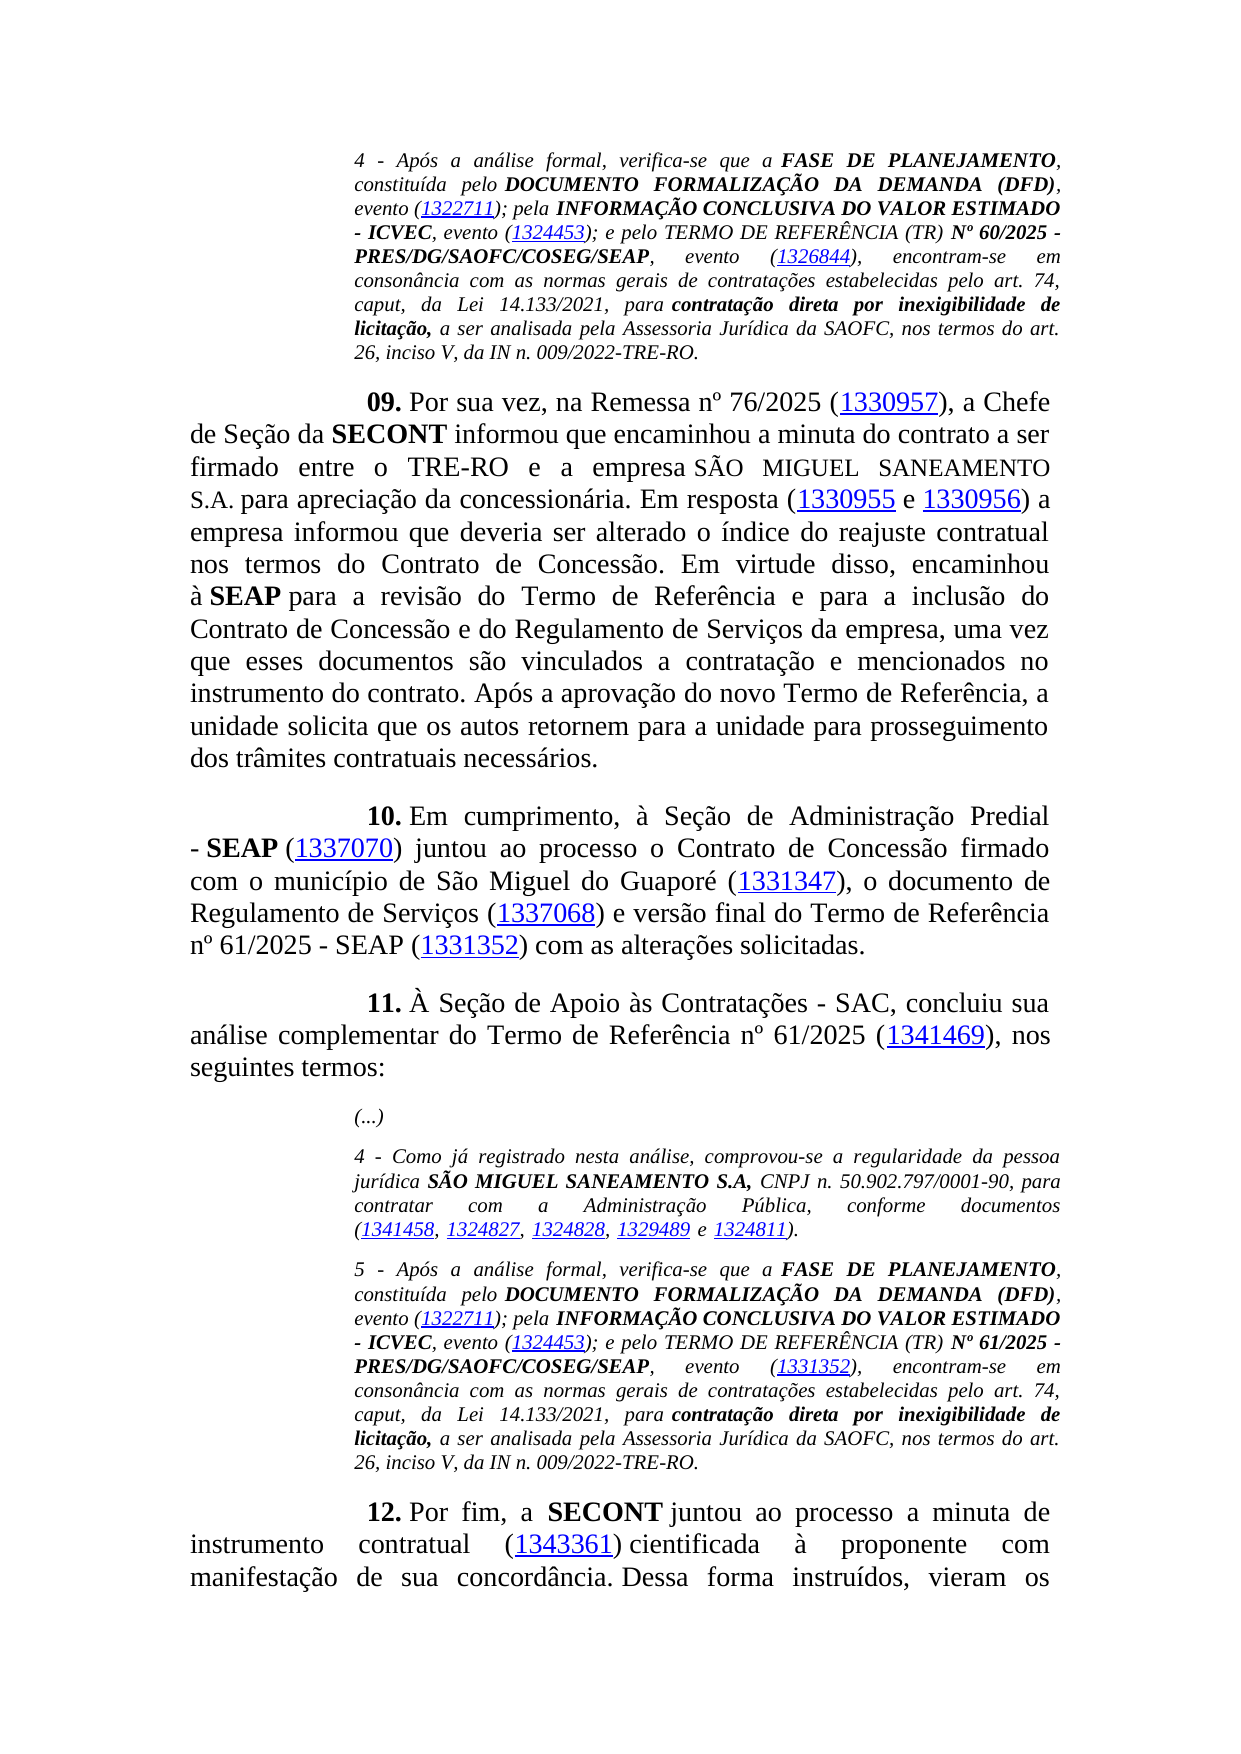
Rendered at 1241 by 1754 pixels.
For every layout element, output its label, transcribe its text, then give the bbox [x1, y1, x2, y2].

text 11. À Seção de Apoio às Contratações - SAC, concluiu sua análise complementar do Termo de Referência nº 61/2025 (1341469), nos seguintes termos: [190, 986, 1051, 1083]
text 09. Por sua vez, na Remessa nº 76/2025 (1330957), a Chefe de Seção da SECONT informou que encaminhou a minuta do contrato a ser firmado entre o TRE-RO e a empresa SÃO MIGUEL SANEAMENTO S.A. para apreciação da concessionária. Em resposta (1330955 e 1330956) a empresa informou que deveria ser alterado o índice do reajuste contratual nos termos do Contrato de Concessão. Em virtude disso, encaminhou à SEAP para a revisão do Termo de Referência e para a inclusão do Contrato de Concessão e do Regulamento de Serviços da empresa, uma vez que esses documentos são vinculados a contratação e mencionados no instrumento do contrato. Após a aprovação do novo Termo de Referência, a unidade solicita que os autos retornem para a unidade para prosseguimento dos trâmites contratuais necessários. [190, 385, 1051, 774]
text 10. Em cumprimento, à Seção de Administração Predial - SEAP (1337070) juntou ao processo o Contrato de Concessão firmado com o município de São Miguel do Guaporé (1331347), o documento de Regulamento de Serviços (1337068) e versão final do Termo de Referência nº 61/2025 - SEAP (1331352) com as alterações solicitadas. [190, 799, 1051, 961]
text 5 - Após a análise formal, verifica-se que a FASE DE PLANEJAMENTO, constituída pelo DOCUMENTO FORMALIZAÇÃO DA DEMANDA (DFD), evento (1322711); pela INFORMAÇÃO CONCLUSIVA DO VALOR ESTIMADO - ICVEC, evento (1324453); e pelo TERMO DE REFERÊNCIA (TR) Nº 61/2025 - PRES/DG/SAOFC/COSEG/SEAP, evento (1331352), encontram-se em consonância com as normas gerais de contratações estabelecidas pelo art. 74, caput, da Lei 14.133/2021, para contratação direta por inexigibilidade de licitação, a ser analisada pela Assessoria Jurídica da SAOFC, nos termos do art. 26, inciso V, da IN n. 009/2022-TRE-RO. [354, 1257, 1063, 1474]
text (...) [354, 1104, 1063, 1128]
text 4 - Após a análise formal, verifica-se que a FASE DE PLANEJAMENTO, constituída pelo DOCUMENTO FORMALIZAÇÃO DA DEMANDA (DFD), evento (1322711); pela INFORMAÇÃO CONCLUSIVA DO VALOR ESTIMADO - ICVEC, evento (1324453); e pelo TERMO DE REFERÊNCIA (TR) Nº 60/2025 - PRES/DG/SAOFC/COSEG/SEAP, evento (1326844), encontram-se em consonância com as normas gerais de contratações estabelecidas pelo art. 74, caput, da Lei 14.133/2021, para contratação direta por inexigibilidade de licitação, a ser analisada pela Assessoria Jurídica da SAOFC, nos termos do art. 26, inciso V, da IN n. 009/2022-TRE-RO. [354, 148, 1063, 364]
text 4 - Como já registrado nesta análise, comprovou-se a regularidade da pessoa jurídica SÃO MIGUEL SANEAMENTO S.A, CNPJ n. 50.902.797/0001-90, para contratar com a Administração Pública, conforme documentos (1341458, 1324827, 1324828, 1329489 e 1324811). [354, 1144, 1063, 1241]
text 12. Por fim, a SECONT juntou ao processo a minuta de instrumento contratual (1343361) cientificada à proponente com manifestação de sua concordância. Dessa forma instruídos, vieram os [190, 1495, 1051, 1592]
